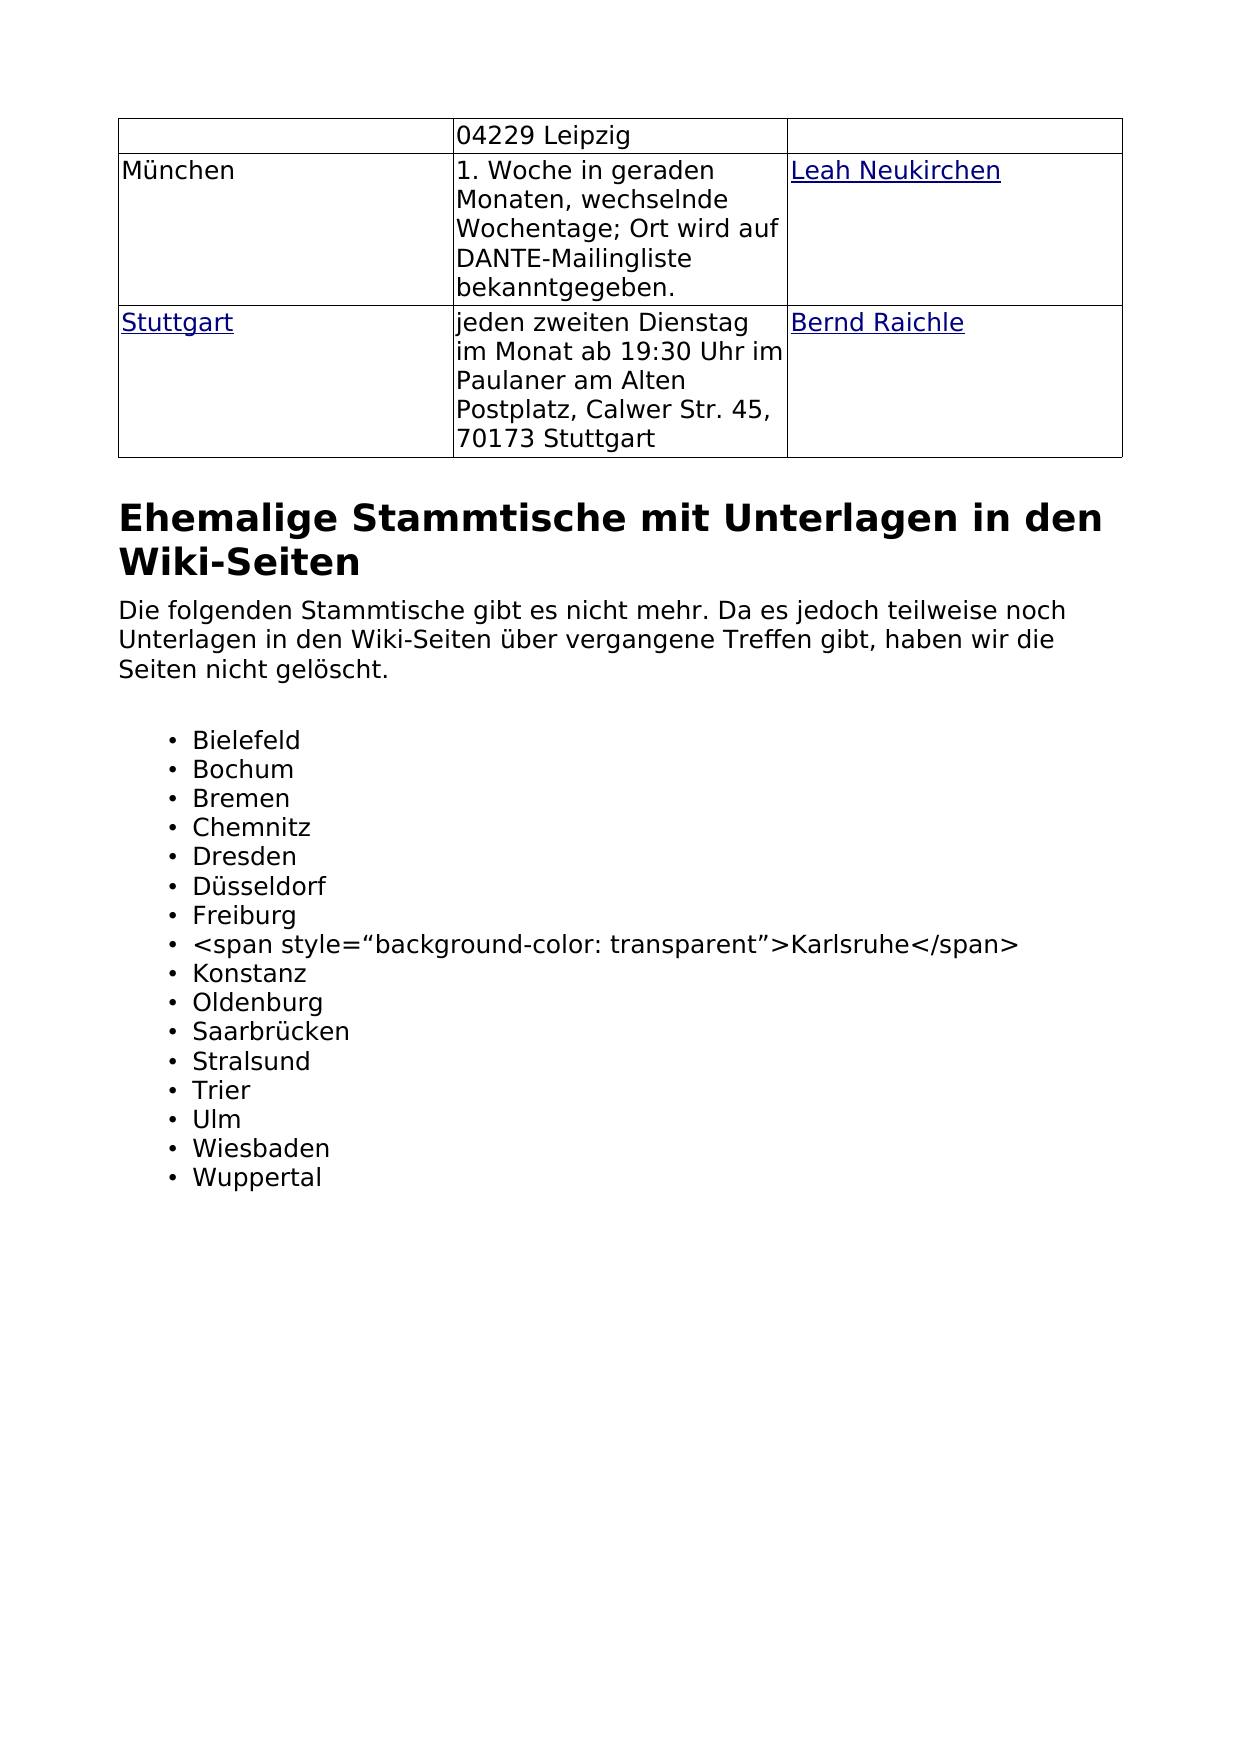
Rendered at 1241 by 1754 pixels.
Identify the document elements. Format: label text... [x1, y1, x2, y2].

table_cell 1. Woche in geraden Monaten, wechselnde Wochentage; Ort wird auf DANTE-Mailingliste bekanntgegeben. [454, 154, 787, 305]
list Freiburg [177, 901, 1122, 930]
list Oldenburg [177, 988, 1122, 1018]
list Bielefeld [177, 726, 1122, 755]
table_cell Stuttgart [119, 306, 453, 457]
list Bochum [177, 755, 1122, 784]
list Konstanz [177, 959, 1122, 988]
list Chemnitz [177, 813, 1122, 843]
table_cell 04229 Leipzig [454, 119, 787, 153]
table_cell Bernd Raichle [788, 306, 1122, 457]
text Die folgenden Stammtische gibt es nicht mehr. Da es jedoch teilweise noch Unterlagen in den Wiki-Seiten über vergangene Treffen gibt, haben wir die Seiten nicht gelöscht. [118, 596, 1122, 684]
table_cell München [119, 154, 453, 305]
list Trier [177, 1076, 1122, 1105]
table_cell [119, 119, 453, 153]
list Stralsund [177, 1047, 1122, 1076]
list Wiesbaden [177, 1134, 1122, 1163]
list Ulm [177, 1105, 1122, 1134]
list Wuppertal [177, 1163, 1122, 1193]
list <span style=“background-color: transparent”>Karlsruhe</span> [177, 930, 1122, 959]
list Saarbrücken [177, 1018, 1122, 1047]
subtitle Ehemalige Stammtische mit Unterlagen in den Wiki-Seiten [118, 497, 1122, 584]
list Dresden [177, 843, 1122, 872]
list Düsseldorf [177, 872, 1122, 901]
table_cell [788, 119, 1122, 153]
list Bremen [177, 784, 1122, 813]
table_cell jeden zweiten Dienstag im Monat ab 19:30 Uhr im Paulaner am Alten Postplatz, Calwer Str. 45, 70173 Stuttgart [454, 306, 787, 457]
table_cell Leah Neukirchen [788, 154, 1122, 305]
